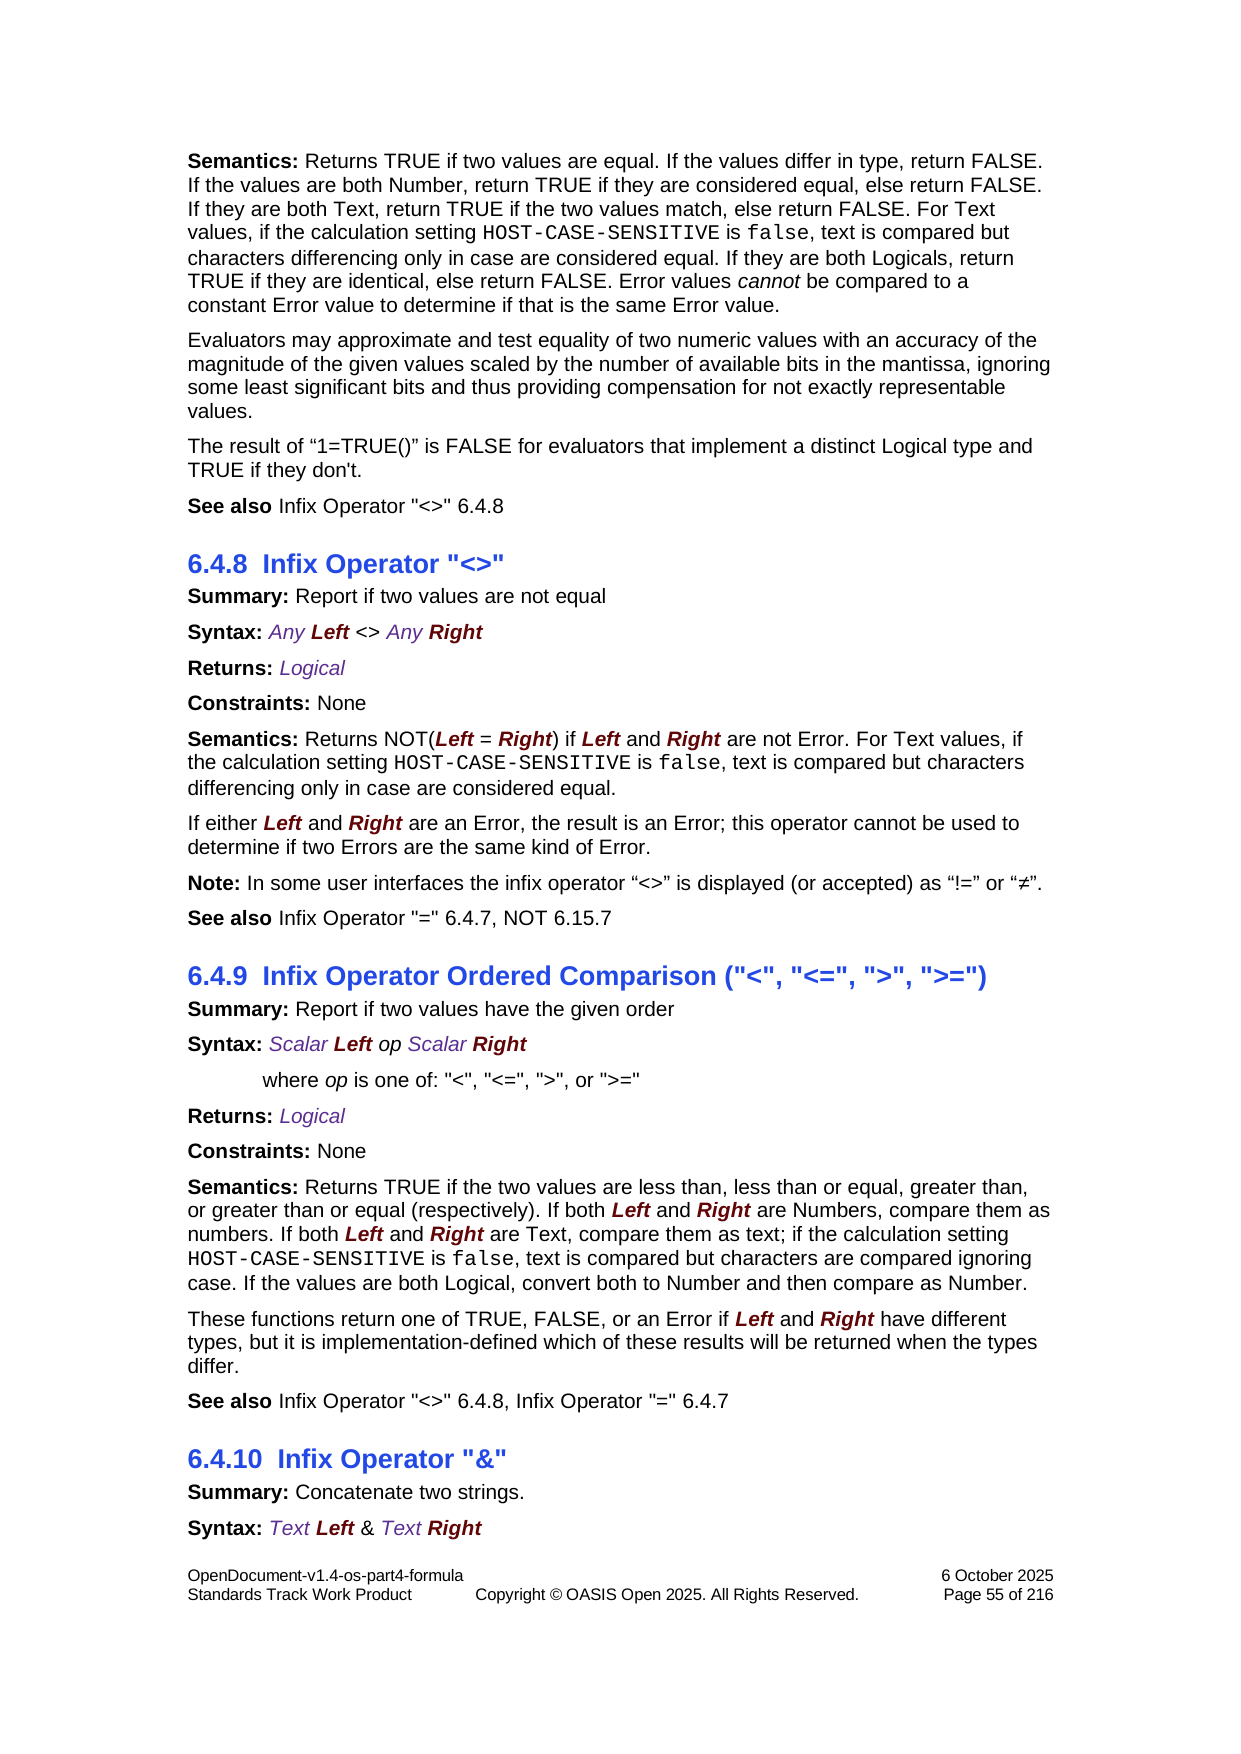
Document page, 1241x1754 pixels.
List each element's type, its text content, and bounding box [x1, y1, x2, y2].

text Semantics: Returns NOT(Left = Right) if Left and Right are not Error. For Text values, if the calculation setting HOST-CASE-SENSITIVE is false, text is compared but characters differencing only in case are considered equal. [187, 727, 1053, 800]
text Summary: Report if two values have the given order [187, 997, 1053, 1021]
text Summary: Report if two values are not equal [187, 585, 1053, 608]
text where op is one of: "<", "<=", ">", or ">=" [187, 1068, 1053, 1092]
text Syntax: Scalar Left op Scalar Right [187, 1033, 1053, 1056]
subtitle Infix Operator "<>" [187, 549, 1053, 579]
text Syntax: Any Left <> Any Right [187, 620, 1053, 644]
text Evaluators may approximate and test equality of two numeric values with an accuracy of the magnitude of the given values scaled by the number of available bits in the mantissa, ignoring some least significant bits and thus providing compensation for not exactly representable values. [187, 329, 1053, 423]
text These functions return one of TRUE, FALSE, or an Error if Left and Right have different types, but it is implementation-defined which of these results will be returned when the types differ. [187, 1307, 1053, 1378]
text Constraints: None [187, 1140, 1053, 1163]
text If either Left and Right are an Error, the result is an Error; this operator cannot be used to determine if two Errors are the same kind of Error. [187, 812, 1053, 859]
text Returns: Logical [187, 1104, 1053, 1128]
text Summary: Concatenate two strings. [187, 1480, 1053, 1504]
text Note: In some user interfaces the infix operator “<>” is displayed (or accepted) as “!=” or “≠”. [187, 871, 1053, 894]
text Returns: Logical [187, 656, 1053, 679]
text Constraints: None [187, 692, 1053, 715]
text See also Infix Operator "=" 6.4.7, NOT 6.15.7 [187, 907, 1053, 930]
text See also Infix Operator "<>" 6.4.8 [187, 494, 1053, 518]
text See also Infix Operator "<>" 6.4.8, Infix Operator "=" 6.4.7 [187, 1390, 1053, 1413]
subtitle Infix Operator Ordered Comparison ("<", "<=", ">", ">=") [187, 961, 1053, 991]
text Semantics: Returns TRUE if the two values are less than, less than or equal, greater than, or greater than or equal (respectively). If both Left and Right are Numbers, compare them as numbers. If both Left and Right are Text, compare them as text; if the calculation setting HOST-CASE-SENSITIVE is false, text is compared but characters are compared ignoring case. If the values are both Logical, convert both to Number and then compare as Number. [187, 1175, 1053, 1295]
text The result of “1=TRUE()” is FALSE for evaluators that implement a distinct Logical type and TRUE if they don't. [187, 435, 1053, 482]
text Semantics: Returns TRUE if two values are equal. If the values differ in type, return FALSE. If the values are both Number, return TRUE if they are considered equal, else return FALSE. If they are both Text, return TRUE if the two values match, else return FALSE. For Text values, if the calculation setting HOST-CASE-SENSITIVE is false, text is compared but characters differencing only in case are considered equal. If they are both Logicals, return TRUE if they are identical, else return FALSE. Error values cannot be compared to a constant Error value to determine if that is the same Error value. [187, 150, 1053, 317]
subtitle Infix Operator "&" [187, 1444, 1053, 1474]
text Syntax: Text Left & Text Right [187, 1516, 1053, 1539]
